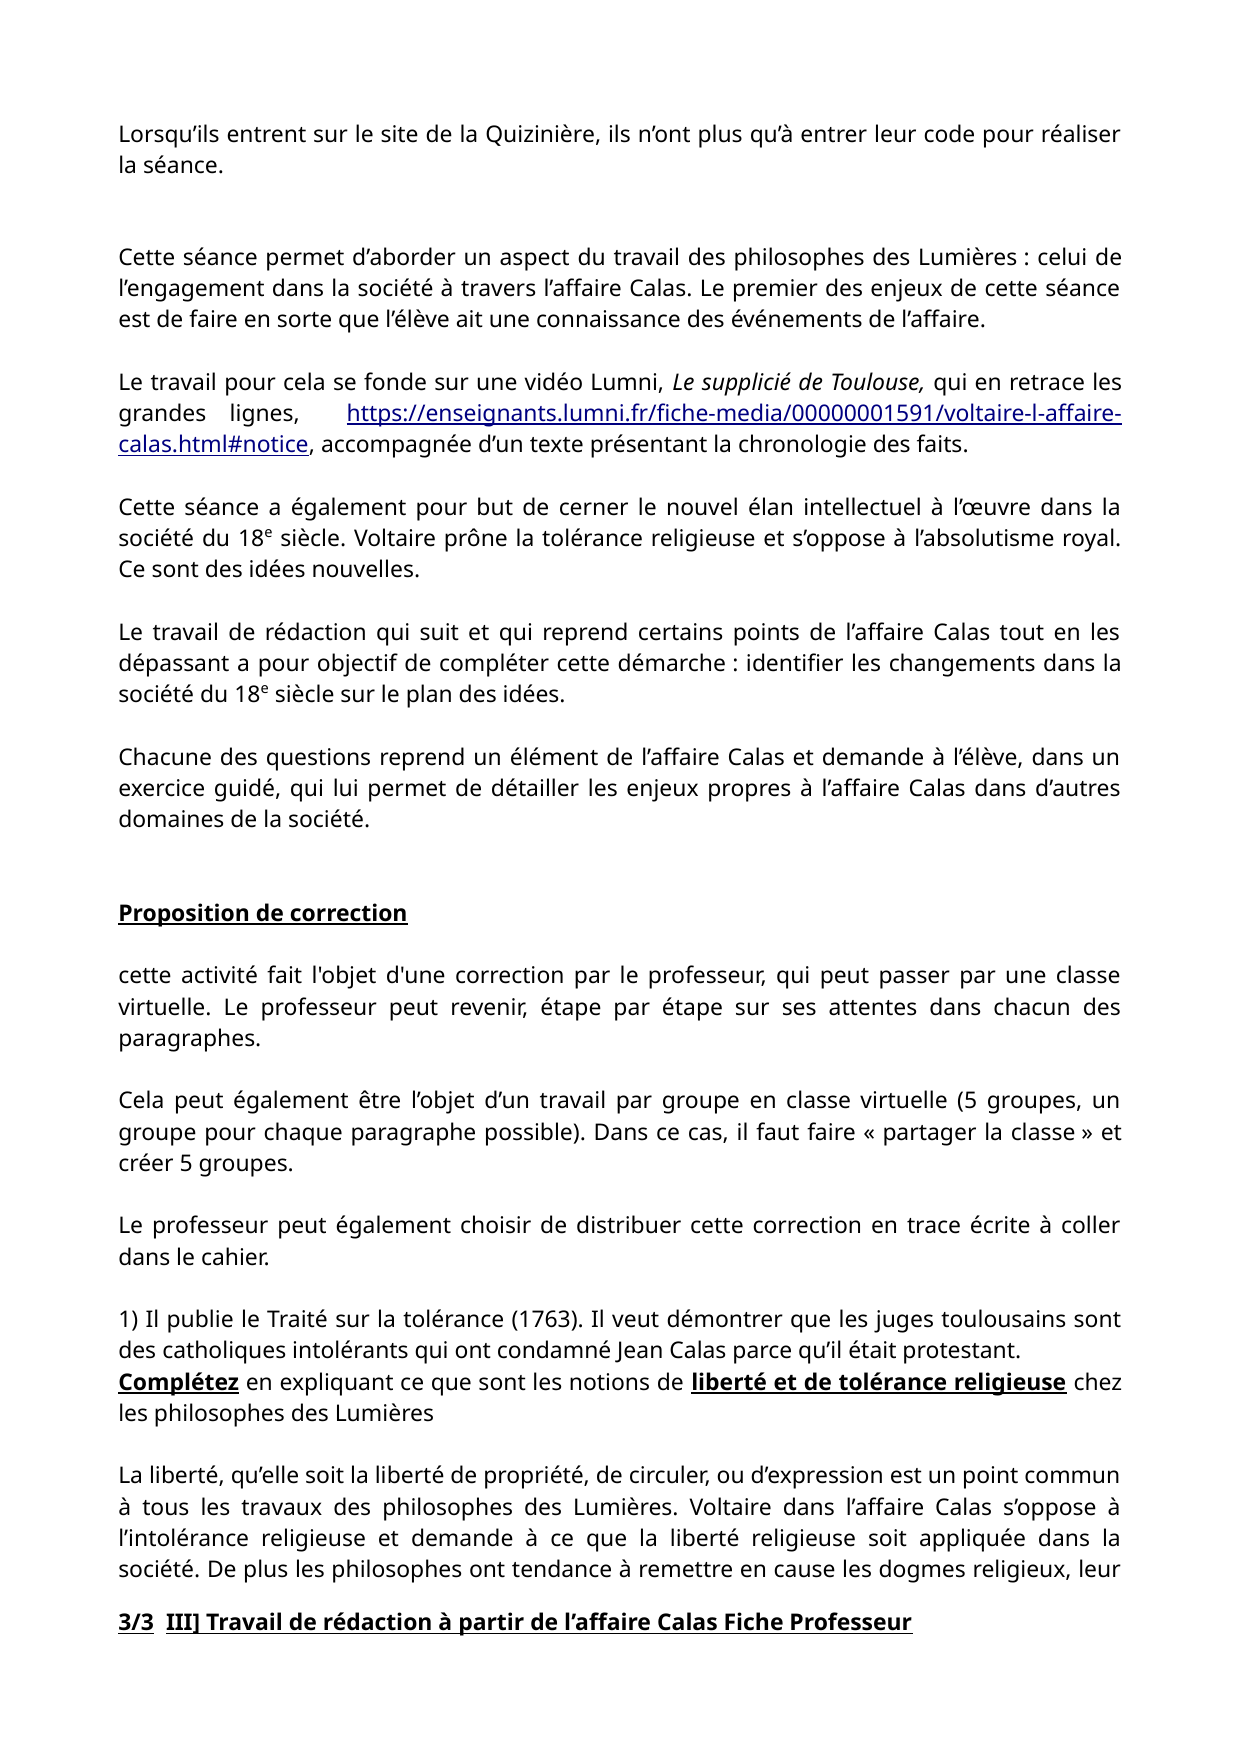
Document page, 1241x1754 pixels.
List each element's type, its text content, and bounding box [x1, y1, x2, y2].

text Cela peut également être l’objet d’un travail par groupe en classe virtuelle (5 groupes, un groupe pour chaque paragraphe possible). Dans ce cas, il faut faire « partager la classe » et créer 5 groupes. [118, 1084, 1122, 1178]
text Chacune des questions reprend un élément de l’affaire Calas et demande à l’élève, dans un exercice guidé, qui lui permet de détailler les enjeux propres à l’affaire Calas dans d’autres domaines de la société. [118, 741, 1122, 834]
text cette activité fait l'objet d'une correction par le professeur, qui peut passer par une classe virtuelle. Le professeur peut revenir, étape par étape sur ses attentes dans chacun des paragraphes. [118, 959, 1122, 1053]
text Le travail de rédaction qui suit et qui reprend certains points de l’affaire Calas tout en les dépassant a pour objectif de compléter cette démarche : identifier les changements dans la société du 18e siècle sur le plan des idées. [118, 616, 1122, 709]
text Cette séance a également pour but de cerner le nouvel élan intellectuel à l’œuvre dans la société du 18e siècle. Voltaire prône la tolérance religieuse et s’oppose à l’absolutisme royal. Ce sont des idées nouvelles. [118, 491, 1122, 584]
text La liberté, qu’elle soit la liberté de propriété, de circuler, ou d’expression est un point commun à tous les travaux des philosophes des Lumières. Voltaire dans l’affaire Calas s’oppose à l’intolérance religieuse et demande à ce que la liberté religieuse soit appliquée dans la société. De plus les philosophes ont tendance à remettre en cause les dogmes religieux, leur [118, 1459, 1122, 1584]
text Lorsqu’ils entrent sur le site de la Quizinière, ils n’ont plus qu’à entrer leur code pour réaliser la séance. [118, 118, 1122, 181]
text Complétez en expliquant ce que sont les notions de liberté et de tolérance religieuse chez les philosophes des Lumières [118, 1366, 1122, 1428]
text Cette séance permet d’aborder un aspect du travail des philosophes des Lumières : celui de l’engagement dans la société à travers l’affaire Calas. Le premier des enjeux de cette séance est de faire en sorte que l’élève ait une connaissance des événements de l’affaire. [118, 241, 1122, 334]
text Proposition de correction [118, 897, 1122, 928]
text Le professeur peut également choisir de distribuer cette correction en trace écrite à coller dans le cahier. [118, 1209, 1122, 1272]
text Le travail pour cela se fonde sur une vidéo Lumni, Le supplicié de Toulouse, qui en retrace les grandes lignes, https://enseignants.lumni.fr/fiche-media/00000001591/voltaire-l-affaire-calas.html#notice, accompagnée d’un texte présentant la chronologie des faits. [118, 366, 1122, 459]
text 1) Il publie le Traité sur la tolérance (1763). Il veut démontrer que les juges toulousains sont des catholiques intolérants qui ont condamné Jean Calas parce qu’il était protestant. [118, 1303, 1122, 1366]
